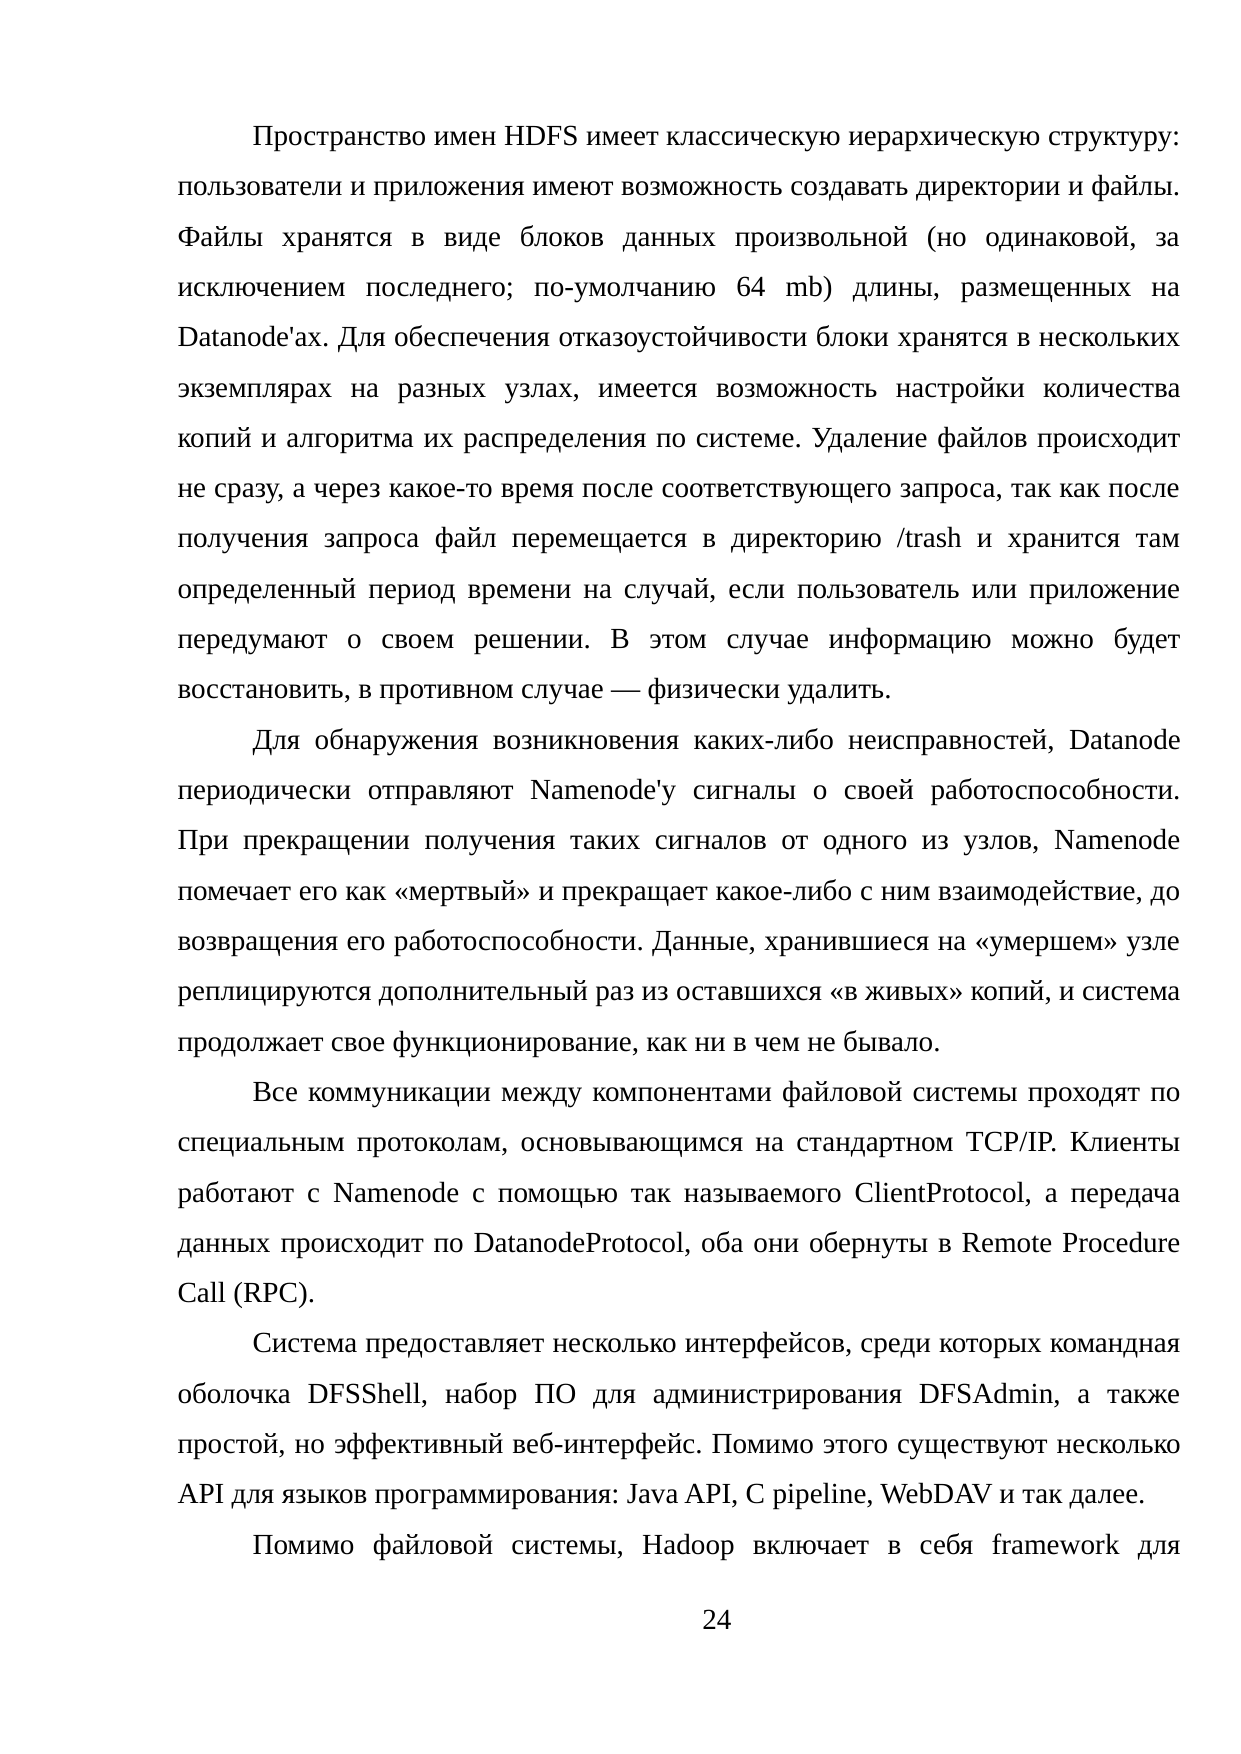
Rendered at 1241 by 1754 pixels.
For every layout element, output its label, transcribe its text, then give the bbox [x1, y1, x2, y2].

text Помимо файловой системы, Hadoop включает в себя framework для [177, 1527, 1181, 1560]
text Для обнаружения возникновения каких-либо неисправностей, Datanode периодически отправляют Namenode'у сигналы о своей работоспособности. При прекращении получения таких сигналов от одного из узлов, Namenode помечает его как «мертвый» и прекращает какое-либо с ним взаимодействие, до возвращения его работоспособности. Данные, хранившиеся на «умершем» узле реплицируются дополнительный раз из оставшихся «в живых» копий, и система продолжает свое функционирование, как ни в чем не бывало. [177, 722, 1181, 1057]
text Система предоставляет несколько интерфейсов, среди которых командная оболочка DFSShell, набор ПО для администрирования DFSAdmin, а также простой, но эффективный веб-интерфейс. Помимо этого существуют несколько API для языков программирования: Java API, C pipeline, WebDAV и так далее. [177, 1326, 1181, 1510]
text Пространство имен HDFS имеет классическую иерархическую структуру: пользователи и приложения имеют возможность создавать директории и файлы. Файлы хранятся в виде блоков данных произвольной (но одинаковой, за исключением последнего; по-умолчанию 64 mb) длины, размещенных на Datanode'ах. Для обеспечения отказоустойчивости блоки хранятся в нескольких экземплярах на разных узлах, имеется возможность настройки количества копий и алгоритма их распределения по системе. Удаление файлов происходит не сразу, а через какое-то время после соответствующего запроса, так как после получения запроса файл перемещается в директорию /trash и хранится там определенный период времени на случай, если пользователь или приложение передумают о своем решении. В этом случае информацию можно будет восстановить, в противном случае — физически удалить. [177, 118, 1181, 705]
text Все коммуникации между компонентами файловой системы проходят по специальным протоколам, основывающимся на стандартном TCP/IP. Клиенты работают с Namenode с помощью так называемого ClientProtocol, а передача данных происходит по DatanodeProtocol, оба они обернуты в Remote Procedure Call (RPC). [177, 1074, 1181, 1309]
